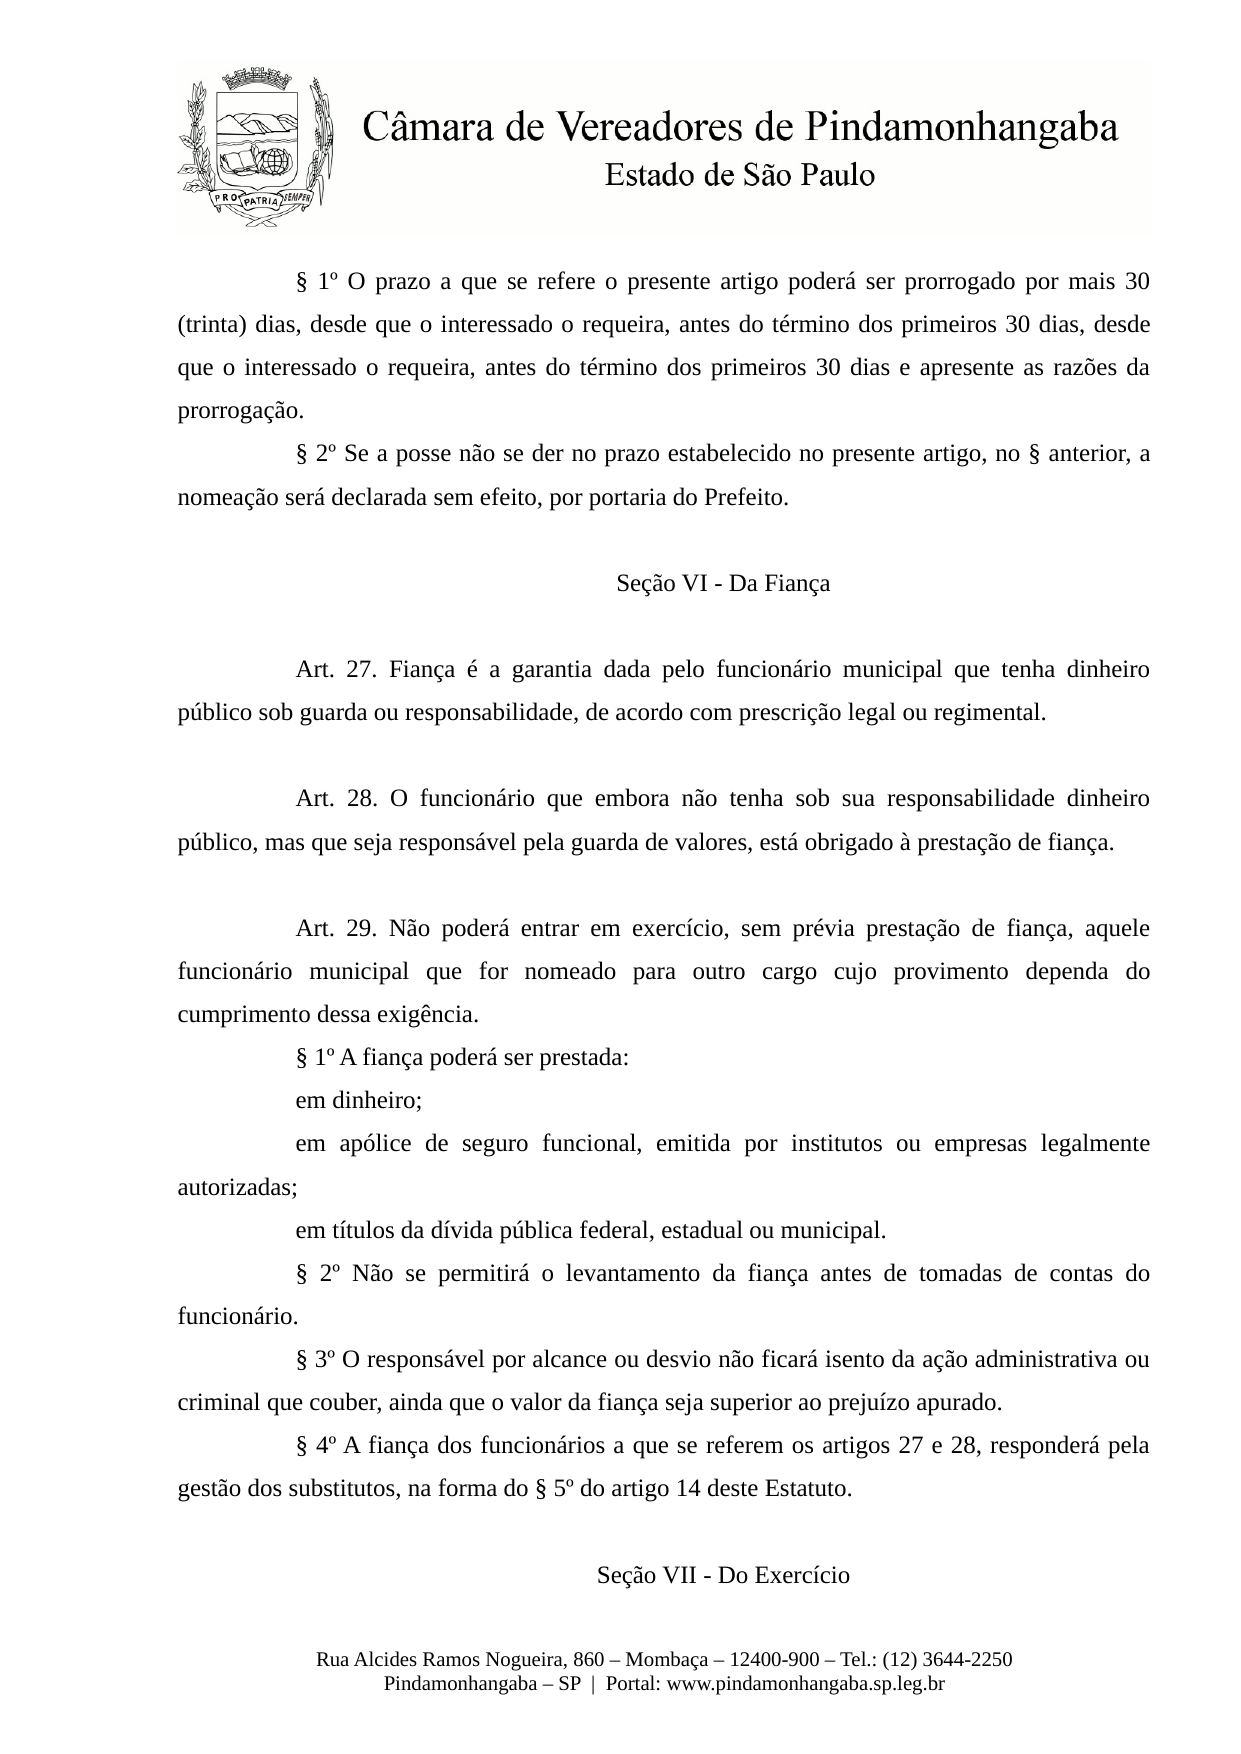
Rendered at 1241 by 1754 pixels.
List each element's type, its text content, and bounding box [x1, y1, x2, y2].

text Art. 28. O funcionário que embora não tenha sob sua responsabilidade dinheiro público, mas que seja responsável pela guarda de valores, está obrigado à prestação de fiança. [177, 783, 1152, 855]
picture [177, 59, 1152, 236]
text em dinheiro; [177, 1085, 1152, 1114]
text Seção VI - Da Fiança [177, 568, 1152, 597]
text § 3º O responsável por alcance ou desvio não ficará isento da ação administrativa ou criminal que couber, ainda que o valor da fiança seja superior ao prejuízo apurado. [177, 1344, 1152, 1416]
text em apólice de seguro funcional, emitida por institutos ou empresas legalmente autorizadas; [177, 1128, 1152, 1200]
text § 4º A fiança dos funcionários a que se referem os artigos 27 e 28, responderá pela gestão dos substitutos, na forma do § 5º do artigo 14 deste Estatuto. [177, 1430, 1152, 1502]
text Art. 27. Fiança é a garantia dada pelo funcionário municipal que tenha dinheiro público sob guarda ou responsabilidade, de acordo com prescrição legal ou regimental. [177, 654, 1152, 726]
text Seção VII - Do Exercício [177, 1560, 1152, 1588]
text § 2º Se a posse não se der no prazo estabelecido no presente artigo, no § anterior, a nomeação será declarada sem efeito, por portaria do Prefeito. [177, 438, 1152, 510]
text em títulos da dívida pública federal, estadual ou municipal. [177, 1215, 1152, 1243]
text § 1º A fiança poderá ser prestada: [177, 1042, 1152, 1071]
text § 1º O prazo a que se refere o presente artigo poderá ser prorrogado por mais 30 (trinta) dias, desde que o interessado o requeira, antes do término dos primeiros 30 dias, desde que o interessado o requeira, antes do término dos primeiros 30 dias e apresente as razões da prorrogação. [177, 266, 1152, 424]
text § 2º Não se permitirá o levantamento da fiança antes de tomadas de contas do funcionário. [177, 1258, 1152, 1330]
text Art. 29. Não poderá entrar em exercício, sem prévia prestação de fiança, aquele funcionário municipal que for nomeado para outro cargo cujo provimento dependa do cumprimento dessa exigência. [177, 913, 1152, 1028]
